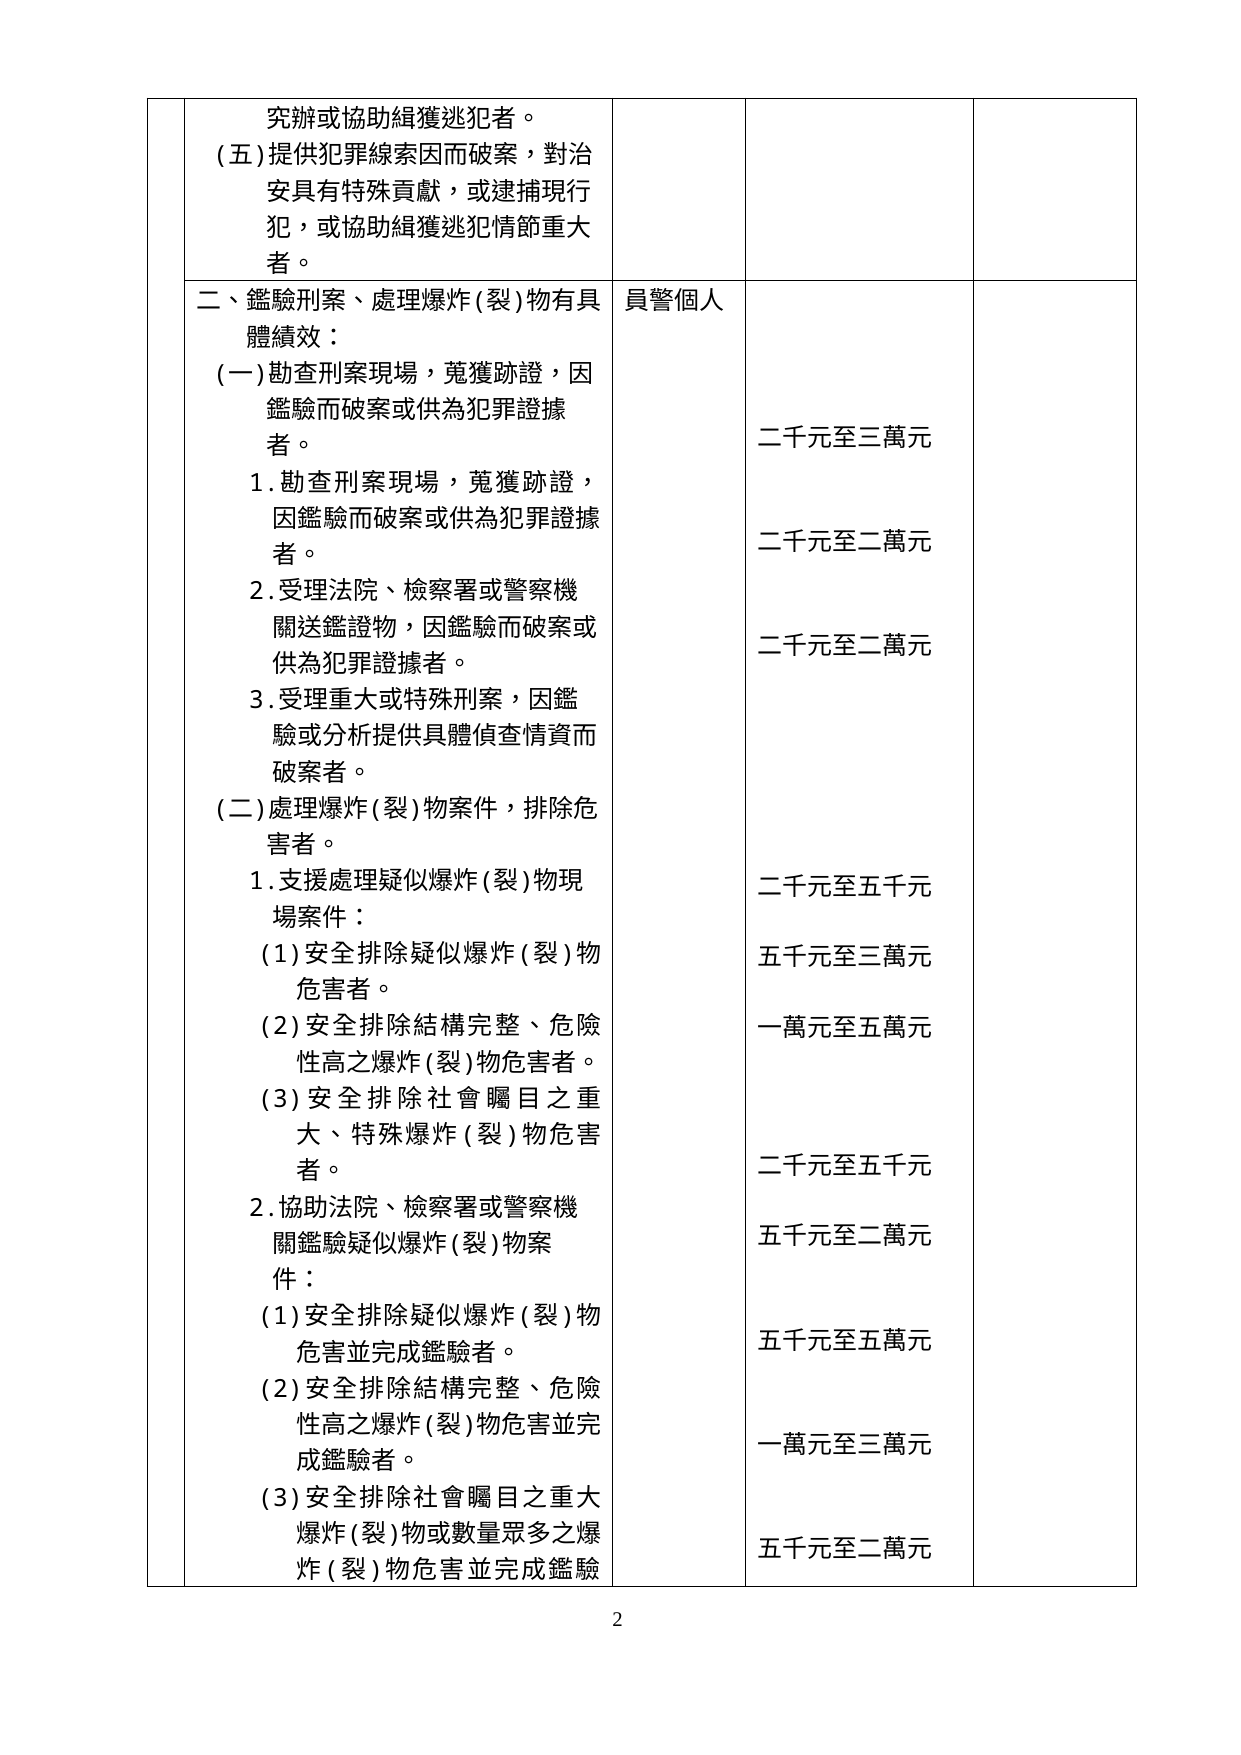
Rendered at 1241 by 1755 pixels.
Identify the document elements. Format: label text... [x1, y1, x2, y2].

table_cell 員警個人 [613, 281, 745, 1586]
table_cell 二、鑑驗刑案、處理爆炸(裂)物有具體績效： (一)勘查刑案現場，蒐獲跡證，因鑑驗而破案或供為犯罪證據者。 1.勘查刑案現場，蒐獲跡證，因鑑驗而破案或供為犯罪證據者。 2.受理法院、檢察署或警察機關送鑑證物，因鑑驗而破案或供為犯罪證據者。 3.受理重大或特殊刑案，因鑑驗或分析提供具體偵查情資而破案者。 (二)處理爆炸(裂)物案件，排除危害者。 1.支援處理疑似爆炸(裂)物現場案件： (1)安全排除疑似爆炸(裂)物危害者。 (2)安全排除結構完整、危險性高之爆炸(裂)物危害者。 (3)安全排除社會矚目之重大、特殊爆炸(裂)物危害者。 2.協助法院、檢察署或警察機關鑑驗疑似爆炸(裂)物案件： (1)安全排除疑似爆炸(裂)物危害並完成鑑驗者。 (2)安全排除結構完整、危險性高之爆炸(裂)物危害並完成鑑驗者。 (3)安全排除社會矚目之重大爆炸(裂)物或數量眾多之爆炸(裂)物危害並完成鑑驗 [185, 281, 612, 1586]
table_cell [746, 99, 973, 280]
table_cell 刑 事 類 [148, 99, 184, 1586]
table_cell [613, 99, 745, 280]
table_cell [974, 281, 1136, 1586]
table_cell 二千元至三萬元 二千元至二萬元 二千元至二萬元 二千元至五千元 五千元至三萬元 一萬元至五萬元 二千元至五千元 五千元至二萬元 五千元至五萬元 一萬元至三萬元 五千元至二萬元 [746, 281, 973, 1586]
table_cell 一、民眾提供犯罪線索，協助破案者： (一)提供犯罪線索，因而偵破普通刑案。 1.提供嫌犯姓名、住址及犯罪直接證據，因而偵破普通刑案者。 2.提供犯罪直接證據，因而偵破普通刑案者。 3.提供嫌犯姓名、住址，因而偵破普通刑案者。 4.提供犯罪間接證據，因而偵破普通刑案者。 (二)提供犯罪線索，因而偵破重大刑案。 1.提供嫌犯姓名、住址及犯罪直接證據，因而偵破重大刑案者。 2.提供犯罪直接證據，因而偵破重大刑案者。 3.提供嫌犯姓名、住址，因而偵破重大刑案者。 4.提供犯罪間接證據，因而偵破重大刑案者。 (三)提供犯罪線索，因而偵破特殊重大刑案。 1.提供嫌犯姓名、住址及犯罪直接證據，因而偵破特殊重大刑案者。 2.提供犯罪直接證據，因而偵破特殊重大刑案者。 3.提供嫌犯姓名、住址，因而偵破特殊重大刑案者。 4.提供犯罪間接證據，因而偵破特殊重大刑案者。 (四)協助逮捕現行犯送交警察機關究辦或協助緝獲逃犯者。 (五)提供犯罪線索因而破案，對治安具有特殊貢獻，或逮捕現行犯，或協助緝獲逃犯情節重大者。 [185, 99, 612, 280]
table_cell [974, 99, 1136, 280]
